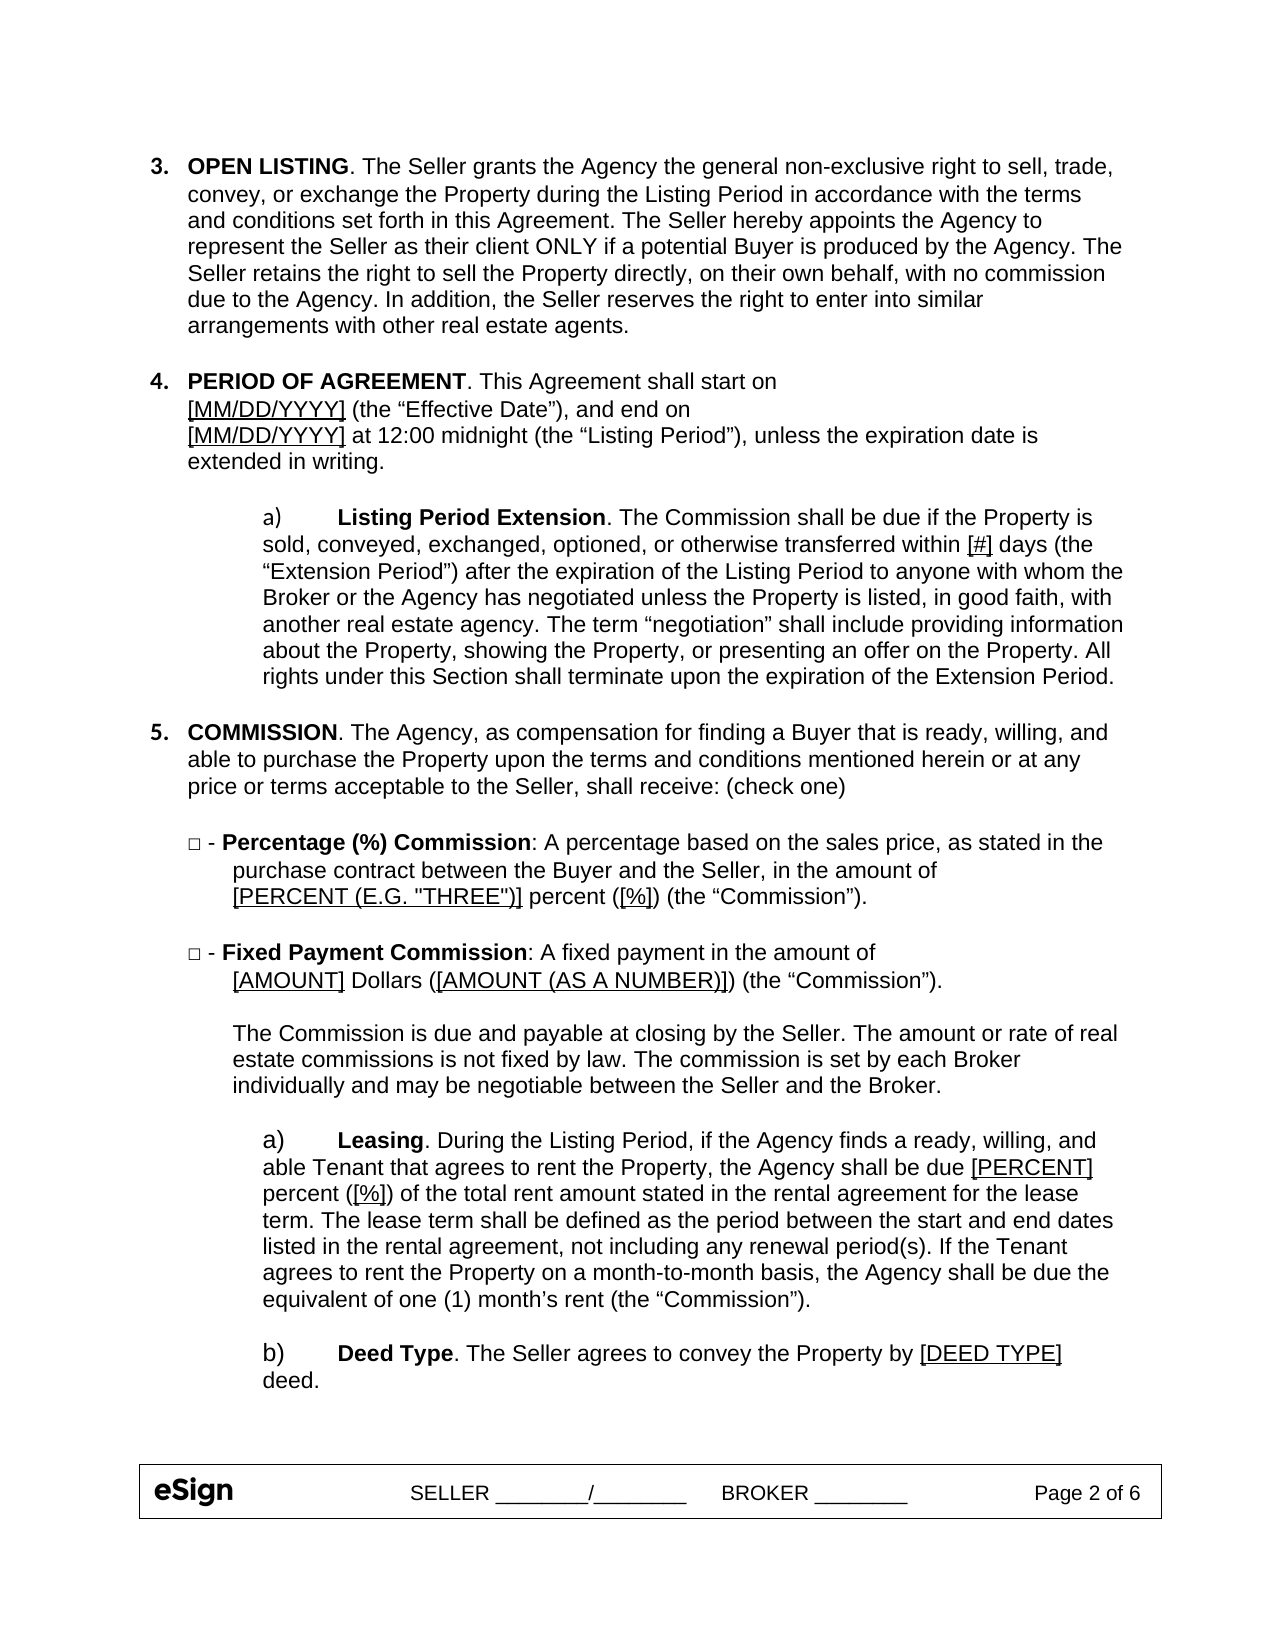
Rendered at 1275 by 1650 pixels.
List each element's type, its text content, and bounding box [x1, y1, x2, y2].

list [MM/DD/YYYY] (the “Effective Date”), and end on [187, 396, 1125, 422]
list [AMOUNT] Dollars ([AMOUNT (AS A NUMBER)]) (the “Commission”). [232, 967, 1125, 993]
list Deed Type. The Seller agrees to convey the Property by [DEED TYPE] deed. [262, 1338, 1125, 1393]
list The Commission is due and payable at closing by the Seller. The amount or rate of real estate commissions is not fixed by law. The commission is set by each Broker individually and may be negotiable between the Seller and the Broker. [232, 1020, 1125, 1099]
list Leasing. During the Listing Period, if the Agency finds a ready, willing, and able Tenant that agrees to rent the Property, the Agency shall be due [PERCENT] percent ([%]) of the total rent amount stated in the rental agreement for the lease term. The lease term shall be defined as the period between the start and end dates listed in the rental agreement, not including any renewal period(s). If the Tenant agrees to rent the Property on a month-to-month basis, the Agency shall be due the equivalent of one (1) month’s rent (the “Commission”). [262, 1125, 1125, 1312]
list ☐ - Fixed Payment Commission: A fixed payment in the amount of [187, 936, 1125, 967]
list COMMISSION. The Agency, as compensation for finding a Buyer that is ready, willing, and able to purchase the Property upon the terms and conditions mentioned herein or at any price or terms acceptable to the Seller, shall receive: (check one) [150, 716, 1125, 799]
list [MM/DD/YYYY] at 12:00 midnight (the “Listing Period”), unless the expiration date is extended in writing. [187, 422, 1125, 474]
list purchase contract between the Buyer and the Seller, in the amount of [232, 857, 1125, 883]
list PERIOD OF AGREEMENT. This Agreement shall start on [150, 365, 1125, 396]
list ☐ - Percentage (%) Commission: A percentage based on the sales price, as stated in the [187, 826, 1125, 857]
list Listing Period Extension. The Commission shall be due if the Property is sold, conveyed, exchanged, optioned, or otherwise transferred within [#] days (the “Extension Period”) after the expiration of the Listing Period to anyone with whom the Broker or the Agency has negotiated unless the Property is listed, in good faith, with another real estate agency. The term “negotiation” shall include providing information about the Property, showing the Property, or presenting an offer on the Property. All rights under this Section shall terminate upon the expiration of the Extension Period. [262, 501, 1125, 689]
list OPEN LISTING. The Seller grants the Agency the general non-exclusive right to sell, trade, convey, or exchange the Property during the Listing Period in accordance with the terms and conditions set forth in this Agreement. The Seller hereby appoints the Agency to represent the Seller as their client ONLY if a potential Buyer is produced by the Agency. The Seller retains the right to sell the Property directly, on their own behalf, with no commission due to the Agency. In addition, the Seller reserves the right to enter into similar arrangements with other real estate agents. [150, 150, 1125, 339]
list [PERCENT (E.G. "THREE")] percent ([%]) (the “Commission”). [232, 883, 1125, 909]
